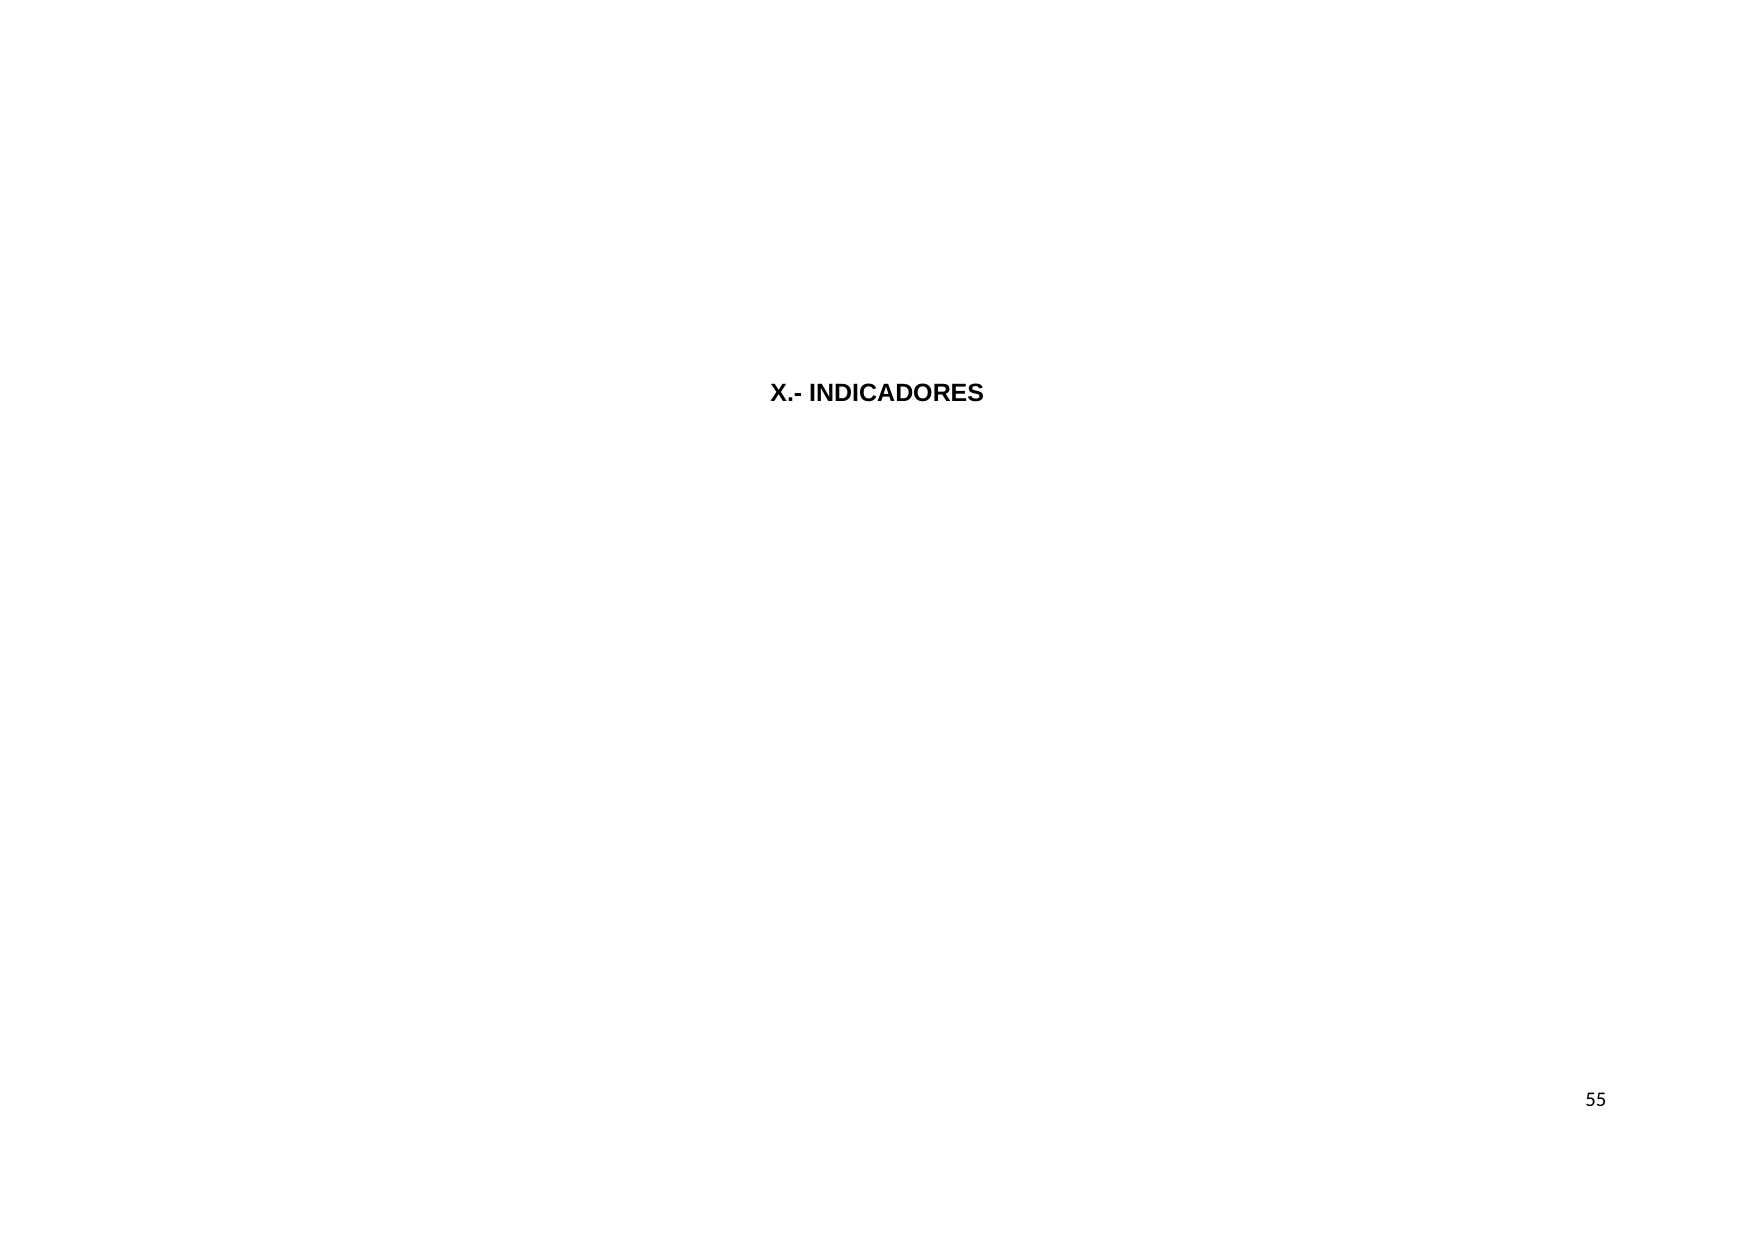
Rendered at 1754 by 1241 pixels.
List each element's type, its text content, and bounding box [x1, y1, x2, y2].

subtitle X.- INDICADORES [148, 378, 1606, 407]
